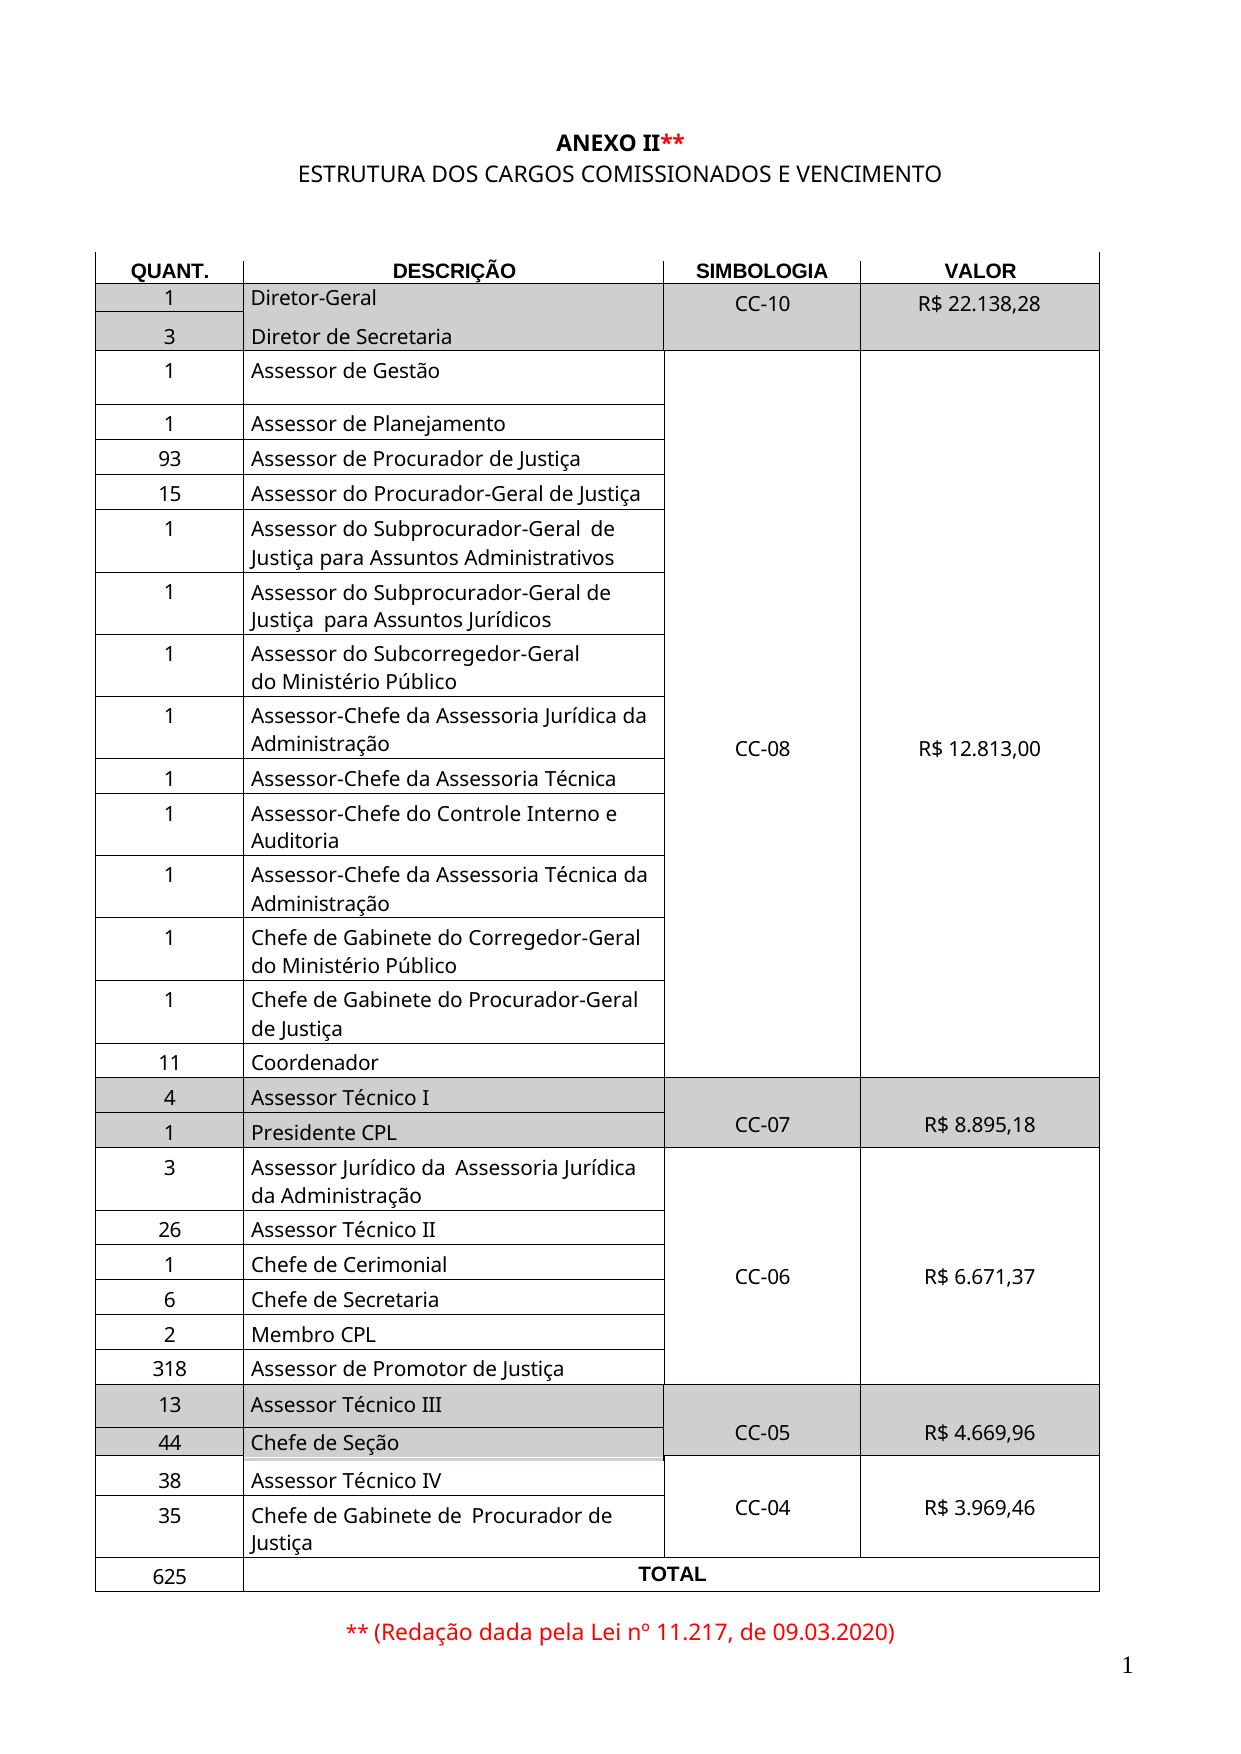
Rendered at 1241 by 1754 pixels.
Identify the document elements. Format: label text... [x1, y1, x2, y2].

table_cell 1 [96, 794, 243, 855]
table_cell Diretor-Geral [244, 284, 663, 311]
table_cell Assessor Técnico I [244, 1078, 664, 1112]
table_cell Assessor Técnico II [244, 1211, 664, 1244]
table_cell 15 [96, 475, 243, 508]
table_cell 1 [96, 1245, 243, 1279]
table_cell 1 [96, 284, 243, 311]
table_cell CC-05 [664, 1385, 860, 1455]
text ESTRUTURA DOS CARGOS COMISSIONADOS E VENCIMENTO [83, 158, 1157, 189]
table_cell 1 [96, 635, 243, 696]
table_header QUANT. [96, 261, 243, 283]
table_cell Assessor de Gestão [244, 351, 664, 404]
text ANEXO II** [83, 127, 1158, 158]
table_cell Assessor-Chefe da Assessoria Técnica [244, 759, 664, 793]
table_cell 1 [96, 918, 243, 979]
table_cell 3 [96, 312, 243, 350]
table_cell Assessor-Chefe do Controle Interno e Auditoria [244, 794, 664, 855]
table_cell Assessor de Procurador de Justiça [244, 440, 664, 474]
table_cell 44 [96, 1428, 243, 1455]
table_cell R$ 6.671,37 [861, 1148, 1099, 1384]
table_cell Chefe de Seção [244, 1428, 663, 1455]
table_cell 1 [96, 1113, 243, 1147]
table_cell 3 [96, 1148, 243, 1209]
table_cell 1 [96, 981, 243, 1042]
table_cell 1 [96, 573, 243, 633]
table_cell 625 [96, 1558, 243, 1591]
table_cell 11 [96, 1044, 243, 1077]
table_cell Assessor-Chefe da Assessoria Jurídica da Administração [244, 697, 664, 758]
table_cell Chefe de Gabinete de Procurador de Justiça [244, 1496, 664, 1557]
table_cell CC-06 [665, 1148, 860, 1384]
table_cell Membro CPL [244, 1315, 664, 1349]
table_cell 13 [96, 1385, 243, 1427]
table_cell 1 [96, 697, 243, 758]
table_cell Assessor de Promotor de Justiça [244, 1350, 664, 1384]
table_cell 318 [96, 1350, 243, 1384]
table_cell CC-07 [665, 1078, 860, 1147]
table_cell R$ 3.969,46 [861, 1456, 1099, 1557]
table_cell R$ 4.669,96 [861, 1385, 1099, 1455]
table_cell Assessor do Procurador-Geral de Justiça [244, 475, 664, 508]
table_cell R$ 8.895,18 [861, 1078, 1099, 1147]
table_cell Assessor do Subcorregedor-Geral do Ministério Público [244, 635, 664, 696]
table_cell Assessor do Subprocurador-Geral de Justiça para Assuntos Jurídicos [244, 573, 664, 633]
table_cell 1 [96, 759, 243, 793]
table_cell Chefe de Gabinete do Procurador-Geral de Justiça [244, 981, 664, 1042]
table_cell R$ 22.138,28 [861, 284, 1099, 350]
table_cell Diretor de Secretaria [244, 317, 663, 350]
table_cell 1 [96, 510, 243, 571]
table_cell Chefe de Gabinete do Corregedor-Geral do Ministério Público [244, 918, 664, 979]
table_cell Assessor Jurídico da Assessoria Jurídica da Administração [244, 1148, 664, 1209]
table_cell 1 [96, 351, 243, 404]
table_cell R$ 12.813,00 [861, 351, 1099, 1077]
table_header SIMBOLOGIA [664, 261, 860, 283]
table_cell 4 [96, 1078, 243, 1112]
table_cell 2 [96, 1315, 243, 1349]
table_cell 1 [96, 856, 243, 917]
text ** (Redação dada pela Lei nº 11.217, de 09.03.2020) [83, 1616, 1157, 1647]
table_cell 93 [96, 440, 243, 474]
table_cell 38 [96, 1456, 243, 1495]
table_cell Coordenador [244, 1044, 664, 1077]
table_cell 1 [96, 405, 243, 439]
table_header DESCRIÇÃO [244, 261, 663, 283]
table_cell TOTAL [244, 1558, 1099, 1591]
table_cell Assessor Técnico IV [244, 1461, 664, 1495]
table_cell 6 [96, 1280, 243, 1314]
table_cell CC-08 [665, 351, 860, 1077]
table_cell Presidente CPL [244, 1113, 664, 1147]
table_cell Assessor-Chefe da Assessoria Técnica da Administração [244, 856, 664, 917]
table_cell Assessor do Subprocurador-Geral de Justiça para Assuntos Administrativos [244, 510, 664, 571]
table_cell Chefe de Cerimonial [244, 1245, 664, 1279]
table_cell 26 [96, 1211, 243, 1244]
table_cell CC-04 [665, 1456, 860, 1557]
table_cell CC-10 [664, 284, 860, 350]
table_header VALOR [861, 261, 1099, 283]
table_cell 35 [96, 1496, 243, 1557]
table_cell Assessor de Planejamento [244, 405, 664, 439]
table_cell Assessor Técnico III [244, 1385, 663, 1427]
table_cell Chefe de Secretaria [244, 1280, 664, 1314]
